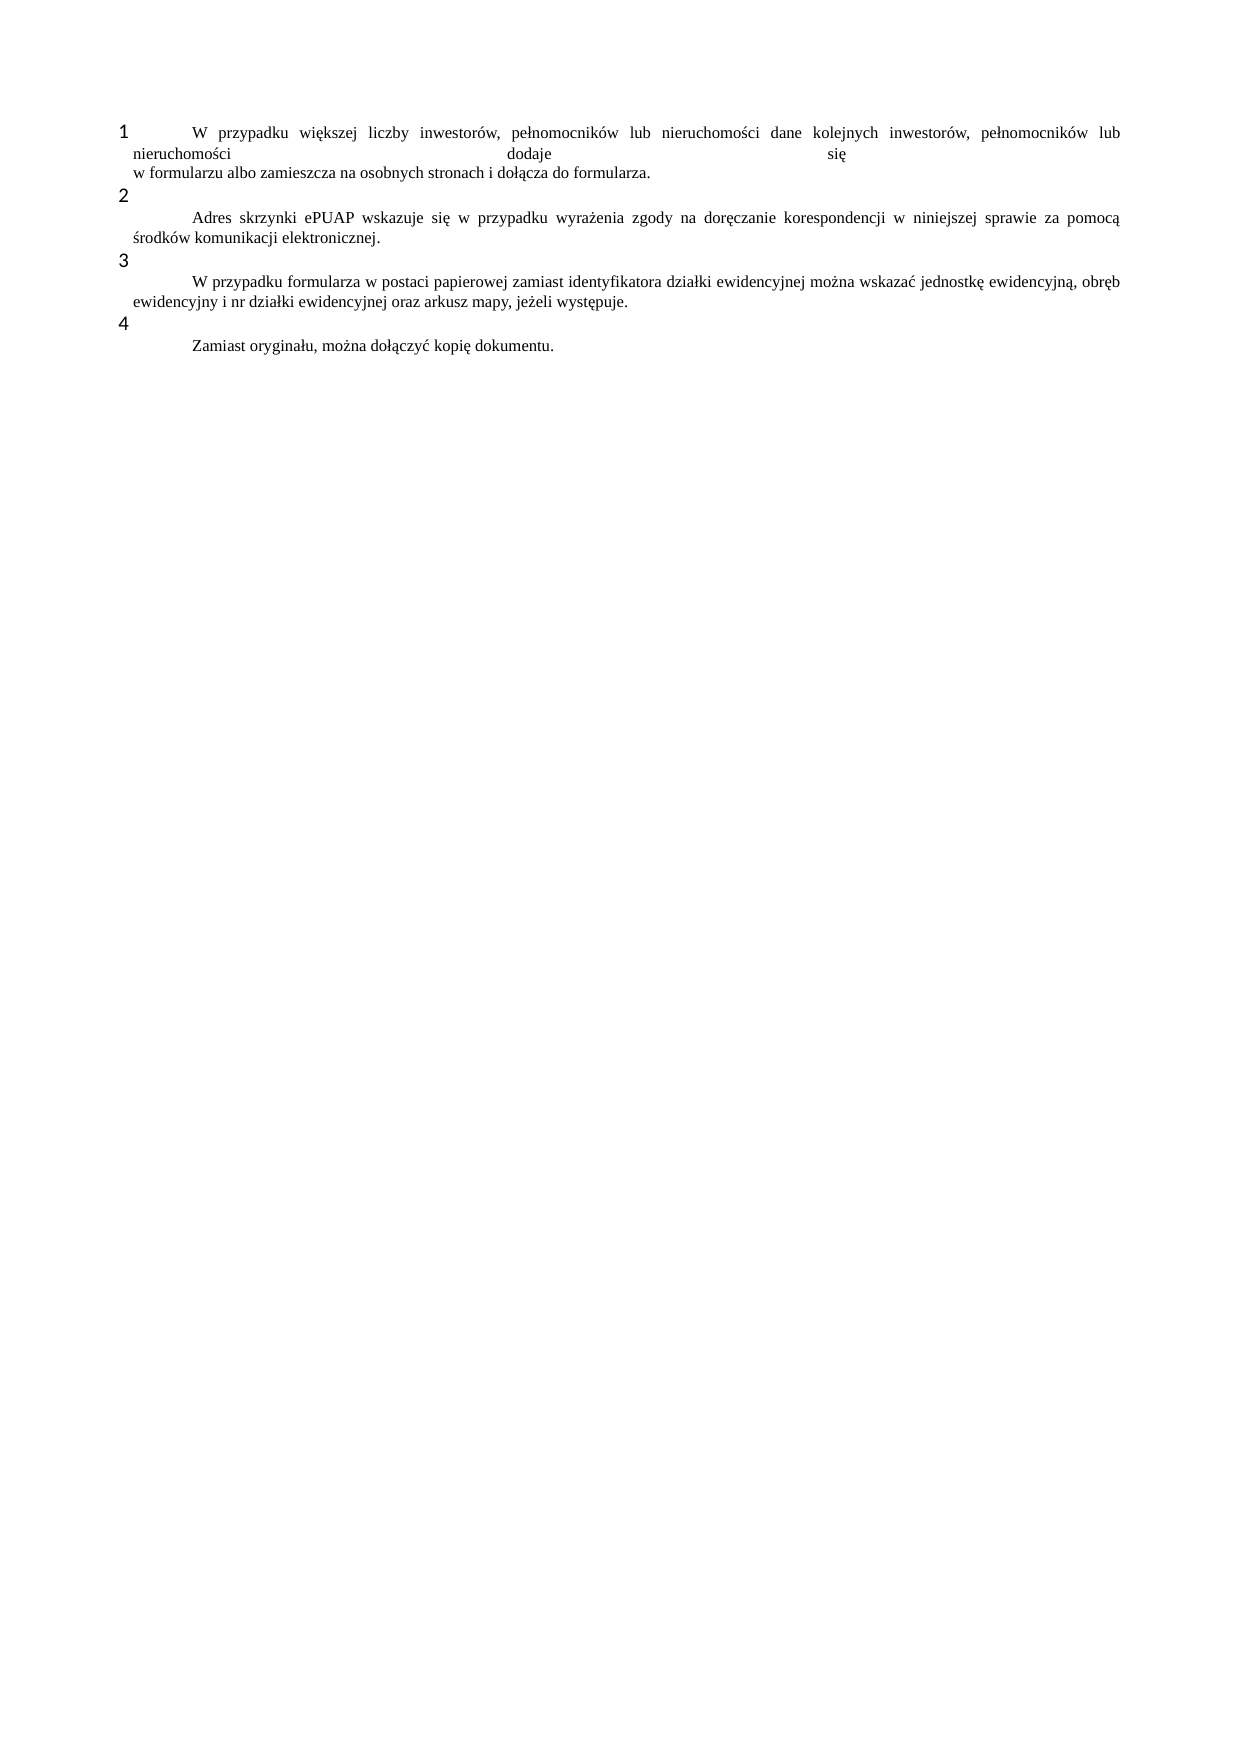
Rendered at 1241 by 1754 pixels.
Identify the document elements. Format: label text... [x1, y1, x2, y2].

list Zamiast oryginału, można dołączyć kopię dokumentu. [118, 311, 1122, 355]
text W przypadku formularza w postaci papierowej zamiast identyfikatora działki ewidencyjnej można wskazać jednostkę ewidencyjną, obręb ewidencyjny i nr działki ewidencyjnej oraz arkusz mapy, jeżeli występuje. [118, 247, 1122, 311]
text Adres skrzynki ePUAP wskazuje się w przypadku wyrażenia zgody na doręczanie korespondencji w niniejszej sprawie za pomocą środków komunikacji elektronicznej. [118, 182, 1122, 247]
